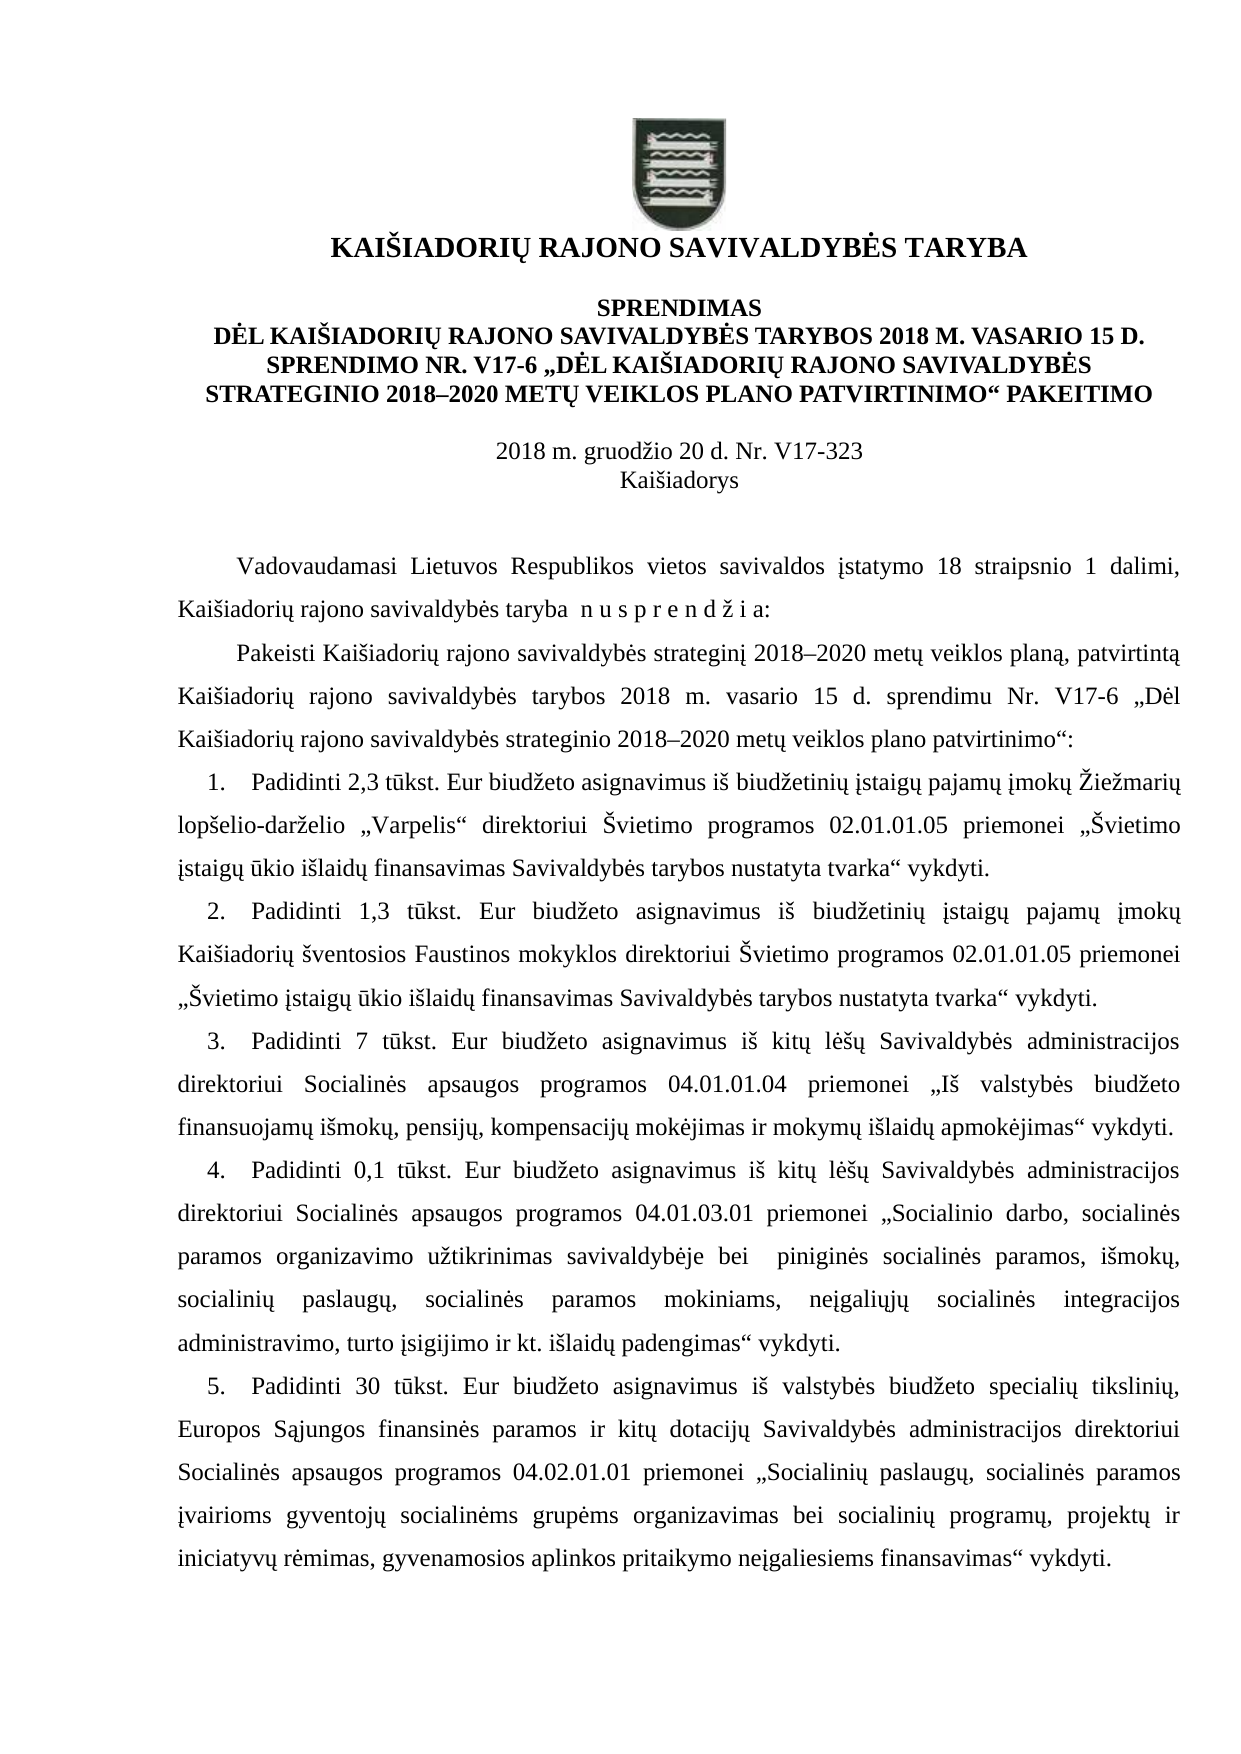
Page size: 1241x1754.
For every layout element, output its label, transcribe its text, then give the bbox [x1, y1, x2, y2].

text Kaišiadorys [177, 465, 1181, 494]
text DĖL KAIŠIADORIŲ RAJONO SAVIVALDYBĖS TARYBOS 2018 M. VASARIO 15 D. SPRENDIMO NR. V17-6 „DĖL KAIŠIADORIŲ RAJONO SAVIVALDYBĖS STRATEGINIO 2018–2020 METŲ VEIKLOS PLANO PATVIRTINIMO“ PAKEITIMO [177, 321, 1181, 408]
text 1. Padidinti 2,3 tūkst. Eur biudžeto asignavimus iš biudžetinių įstaigų pajamų įmokų Žiežmarių lopšelio-darželio „Varpelis“ direktoriui Švietimo programos 02.01.01.05 priemonei „Švietimo įstaigų ūkio išlaidų finansavimas Savivaldybės tarybos nustatyta tvarka“ vykdyti. [177, 767, 1181, 882]
text 2018 m. gruodžio 20 d. Nr. V17-323 [177, 436, 1181, 465]
text 3. Padidinti 7 tūkst. Eur biudžeto asignavimus iš kitų lėšų Savivaldybės administracijos direktoriui Socialinės apsaugos programos 04.01.01.04 priemonei „Iš valstybės biudžeto finansuojamų išmokų, pensijų, kompensacijų mokėjimas ir mokymų išlaidų apmokėjimas“ vykdyti. [177, 1026, 1181, 1141]
text 4. Padidinti 0,1 tūkst. Eur biudžeto asignavimus iš kitų lėšų Savivaldybės administracijos direktoriui Socialinės apsaugos programos 04.01.03.01 priemonei „Socialinio darbo, socialinės paramos organizavimo užtikrinimas savivaldybėje bei piniginės socialinės paramos, išmokų, socialinių paslaugų, socialinės paramos mokiniams, neįgaliųjų socialinės integracijos administravimo, turto įsigijimo ir kt. išlaidų padengimas“ vykdyti. [177, 1155, 1181, 1356]
text KAIŠIADORIŲ RAJONO SAVIVALDYBĖS TARYBA [177, 230, 1181, 264]
text Vadovaudamasi Lietuvos Respublikos vietos savivaldos įstatymo 18 straipsnio 1 dalimi, Kaišiadorių rajono savivaldybės taryba n u s p r e n d ž i a: [177, 551, 1181, 623]
text 5. Padidinti 30 tūkst. Eur biudžeto asignavimus iš valstybės biudžeto specialių tikslinių, Europos Sąjungos finansinės paramos ir kitų dotacijų Savivaldybės administracijos direktoriui Socialinės apsaugos programos 04.02.01.01 priemonei „Socialinių paslaugų, socialinės paramos įvairioms gyventojų socialinėms grupėms organizavimas bei socialinių programų, projektų ir iniciatyvų rėmimas, gyvenamosios aplinkos pritaikymo neįgaliesiems finansavimas“ vykdyti. [177, 1371, 1181, 1572]
text 2. Padidinti 1,3 tūkst. Eur biudžeto asignavimus iš biudžetinių įstaigų pajamų įmokų Kaišiadorių šventosios Faustinos mokyklos direktoriui Švietimo programos 02.01.01.05 priemonei „Švietimo įstaigų ūkio išlaidų finansavimas Savivaldybės tarybos nustatyta tvarka“ vykdyti. [177, 896, 1181, 1011]
text Pakeisti Kaišiadorių rajono savivaldybės strateginį 2018–2020 metų veiklos planą, patvirtintą Kaišiadorių rajono savivaldybės tarybos 2018 m. vasario 15 d. sprendimu Nr. V17-6 „Dėl Kaišiadorių rajono savivaldybės strateginio 2018–2020 metų veiklos plano patvirtinimo“: [177, 638, 1181, 753]
text SPRENDIMAS [177, 293, 1181, 321]
